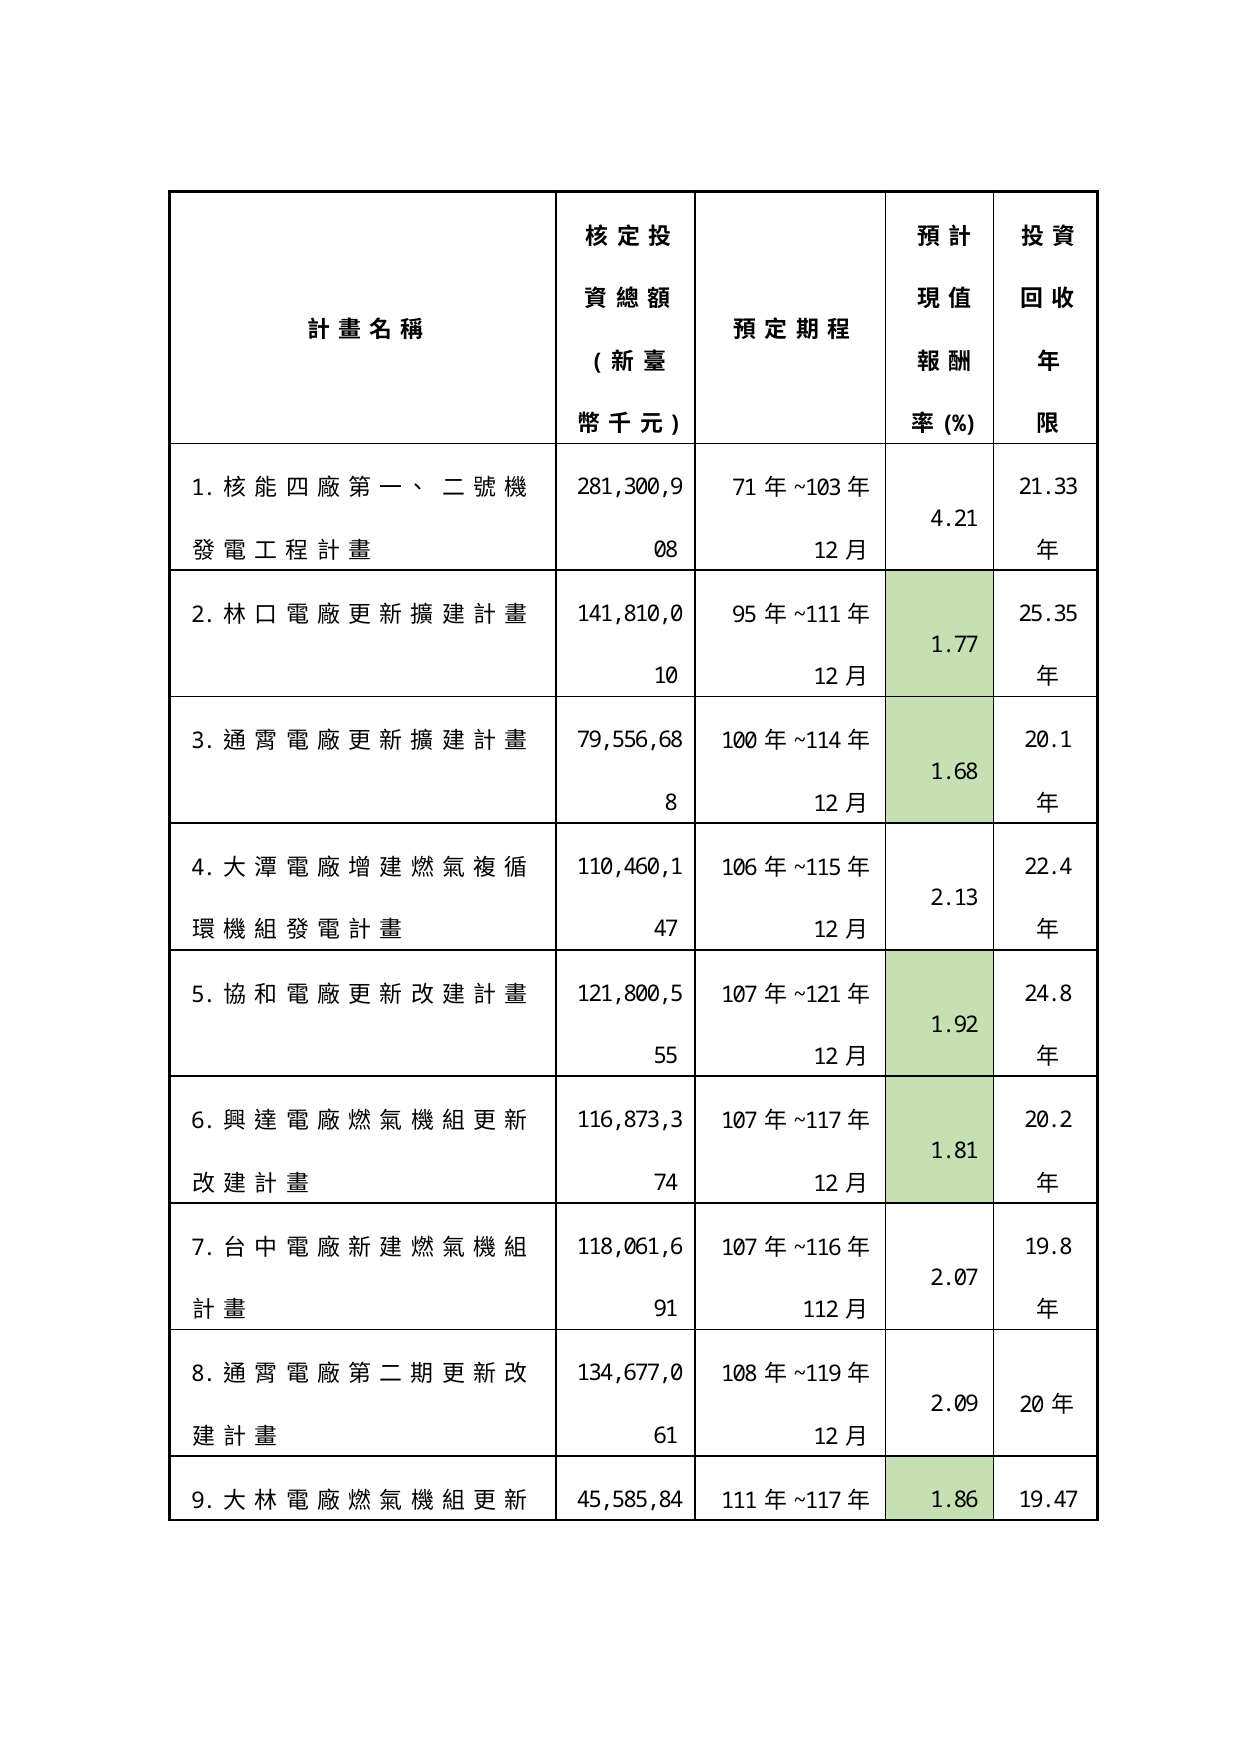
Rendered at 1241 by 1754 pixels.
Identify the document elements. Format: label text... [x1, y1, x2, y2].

table_header 預計現值報酬率(%) [886, 193, 993, 443]
table_cell 95年~111年12月 [696, 571, 885, 696]
table_cell 281,300,908 [557, 444, 694, 569]
table_cell 110,460,147 [557, 824, 694, 949]
table_cell 45,585,84 [557, 1457, 694, 1519]
table_cell 108年~119年12月 [696, 1330, 885, 1455]
table_cell 3.通霄電廠更新擴建計畫 [171, 697, 555, 822]
table_cell 19.8年 [994, 1204, 1096, 1328]
table_cell 1.92 [886, 951, 993, 1075]
table_cell 1.核能四廠第一、二號機發電工程計畫 [171, 444, 555, 569]
table_cell 2.13 [886, 824, 993, 949]
table_cell 20.1年 [994, 697, 1096, 822]
table_cell 121,800,555 [557, 951, 694, 1075]
table_cell 107年~116年112月 [696, 1204, 885, 1328]
table_cell 1.81 [886, 1077, 993, 1202]
table_cell 134,677,061 [557, 1330, 694, 1455]
table_header 預定期程 [696, 193, 885, 443]
table_cell 19.47 [994, 1457, 1096, 1519]
table_cell 4.21 [886, 444, 993, 569]
table_cell 7.台中電廠新建燃氣機組計畫 [171, 1204, 555, 1328]
table_cell 141,810,010 [557, 571, 694, 696]
table_cell 79,556,688 [557, 697, 694, 822]
table_cell 20.2年 [994, 1077, 1096, 1202]
table_cell 2.07 [886, 1204, 993, 1328]
table_cell 1.77 [886, 571, 993, 696]
table_cell 21.33年 [994, 444, 1096, 569]
table_cell 2.09 [886, 1330, 993, 1455]
table_cell 107年~121年12月 [696, 951, 885, 1075]
table_cell 1.68 [886, 697, 993, 822]
table_cell 8.通霄電廠第二期更新改建計畫 [171, 1330, 555, 1455]
table_header 計畫名稱 [171, 193, 555, 443]
table_header 核定投資總額 (新臺幣千元) [557, 193, 694, 443]
table_cell 4.大潭電廠增建燃氣複循環機組發電計畫 [171, 824, 555, 949]
table_cell 118,061,691 [557, 1204, 694, 1328]
table_cell 20年 [994, 1330, 1096, 1455]
table_cell 111年~117年 [696, 1457, 885, 1519]
table_header 投資回收 年 限 [994, 193, 1096, 443]
table_cell 106年~115年12月 [696, 824, 885, 949]
table_cell 9.大林電廠燃氣機組更新 [171, 1457, 555, 1519]
table_cell 71年~103年12月 [696, 444, 885, 569]
table_cell 107年~117年12月 [696, 1077, 885, 1202]
table_cell 6.興達電廠燃氣機組更新改建計畫 [171, 1077, 555, 1202]
table_cell 24.8年 [994, 951, 1096, 1075]
table_cell 5.協和電廠更新改建計畫 [171, 951, 555, 1075]
table_cell 116,873,374 [557, 1077, 694, 1202]
table_cell 2.林口電廠更新擴建計畫 [171, 571, 555, 696]
table_cell 1.86 [886, 1457, 993, 1519]
table_cell 22.4年 [994, 824, 1096, 949]
table_cell 100年~114年12月 [696, 697, 885, 822]
table_cell 25.35年 [994, 571, 1096, 696]
